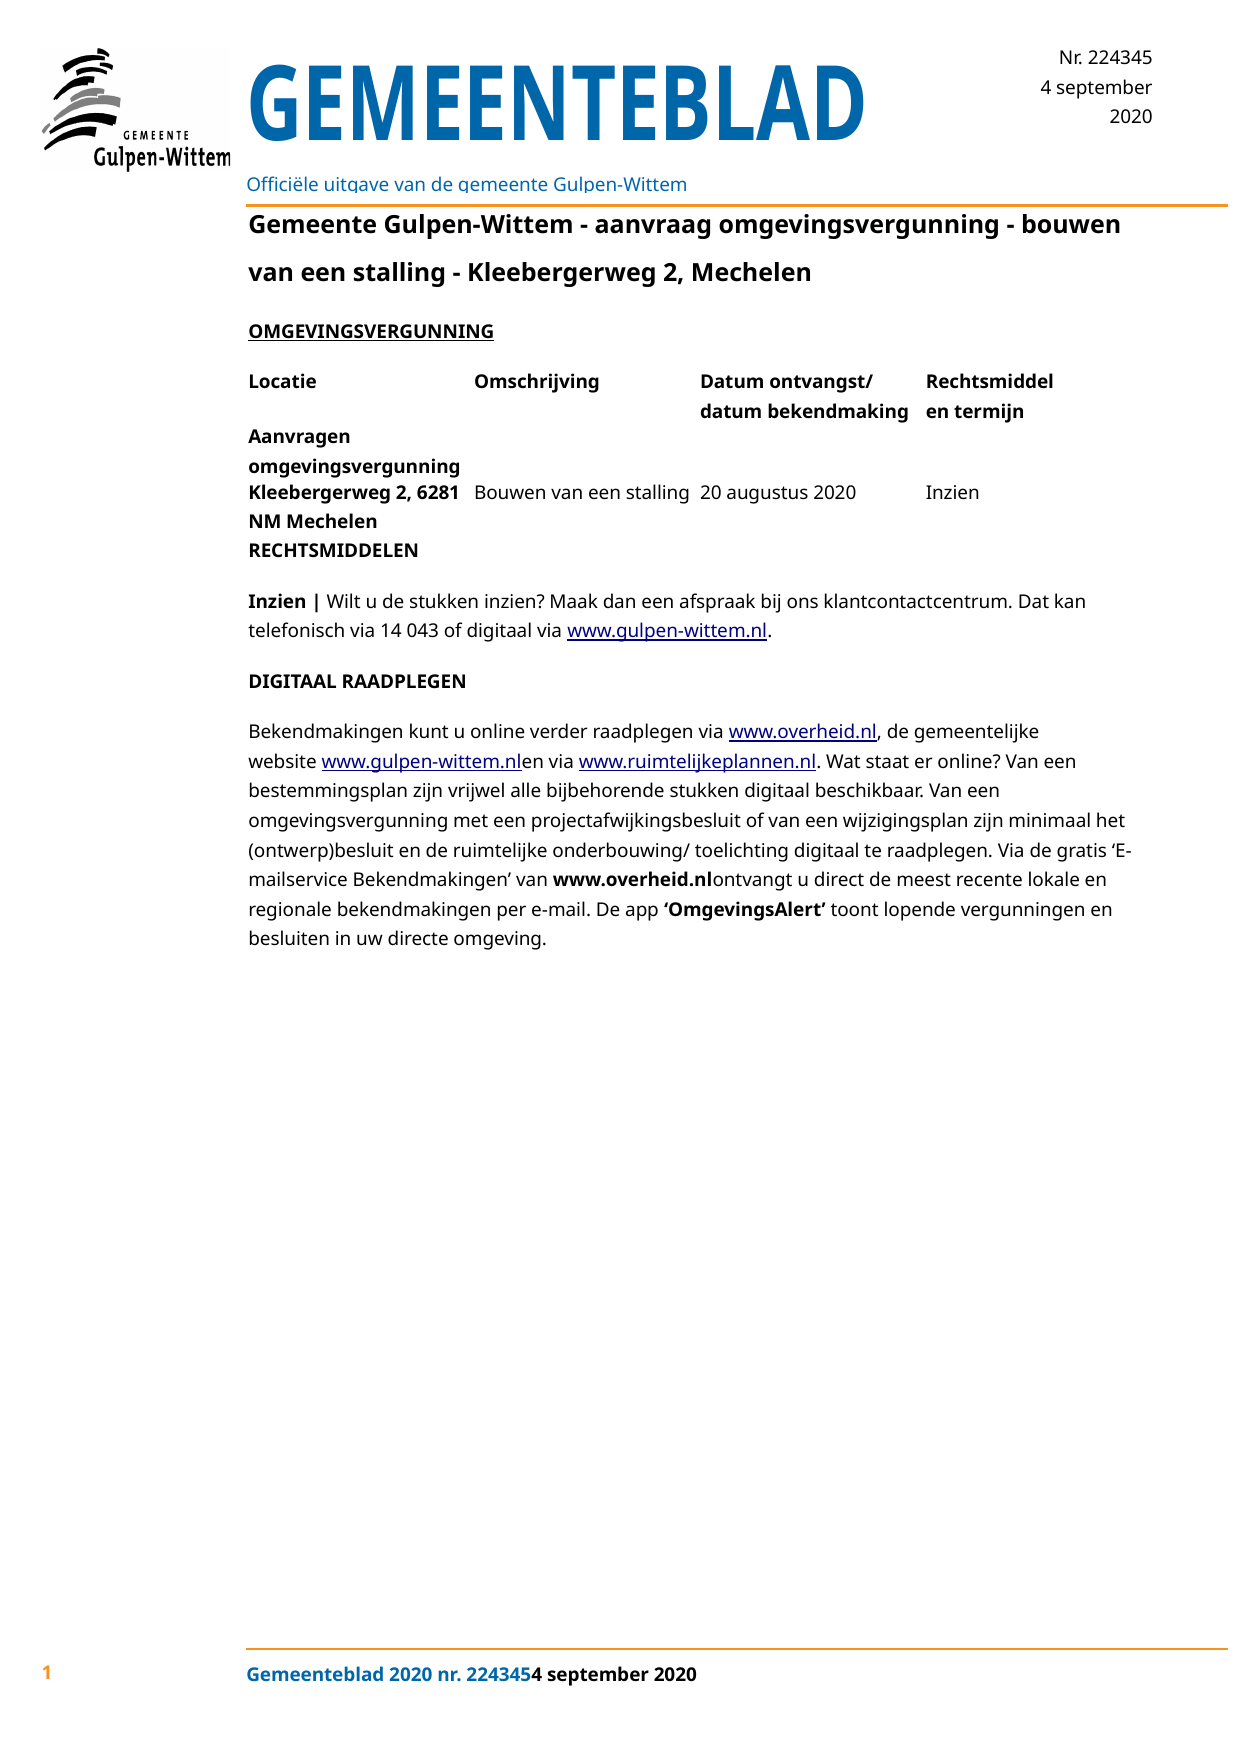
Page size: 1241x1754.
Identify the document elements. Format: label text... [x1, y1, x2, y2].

table_cell Aanvragen omgevingsvergunning [248, 424, 474, 479]
table_cell [700, 424, 926, 479]
table_cell Kleebergerweg 2, 6281 NM Mechelen [248, 479, 474, 534]
table_cell 20 augustus 2020 [700, 479, 926, 534]
table_cell [474, 424, 700, 479]
text DIGITAAL RAADPLEGEN [248, 668, 1152, 694]
text RECHTSMIDDELEN [248, 538, 1152, 563]
table_cell Bouwen van een stalling [474, 479, 700, 534]
text Gemeente Gulpen-Wittem - aanvraag omgevingsvergunning - bouwen van een stalling - Kleebergerweg 2, Mechelen [248, 207, 1152, 288]
table_header Omschrijving [474, 369, 700, 424]
picture [41, 47, 231, 172]
text OMGEVINGSVERGUNNING [248, 318, 1152, 344]
text Bekendmakingen kunt u online verder raadplegen via www.overheid.nl, de gemeentelijke website www.gulpen-wittem.nlen via www.ruimtelijkeplannen.nl. Wat staat er online? Van een bestemmingsplan zijn vrijwel alle bijbehorende stukken digitaal beschikbaar. Van een omgevingsvergunning met een projectafwijkingsbesluit of van een wijzigingsplan zijn minimaal het (ontwerp)besluit en de ruimtelijke onderbouwing/ toelichting digitaal te raadplegen. Via de gratis ‘E-mailservice Bekendmakingen’ van www.overheid.nlontvangt u direct de meest recente lokale en regionale bekendmakingen per e-mail. De app ‘OmgevingsAlert’ toont lopende vergunningen en besluiten in uw directe omgeving. [248, 718, 1152, 951]
text Inzien | Wilt u de stukken inzien? Maak dan een afspraak bij ons klantcontactcentrum. Dat kan telefonisch via 14 043 of digitaal via www.gulpen-wittem.nl. [248, 588, 1152, 643]
table_cell [926, 424, 1152, 479]
table_header Rechtsmiddel en termijn [926, 369, 1152, 424]
table_header Datum ontvangst/ datum bekendmaking [700, 369, 926, 424]
table_header Locatie [248, 369, 474, 424]
table_cell Inzien [926, 479, 1152, 534]
